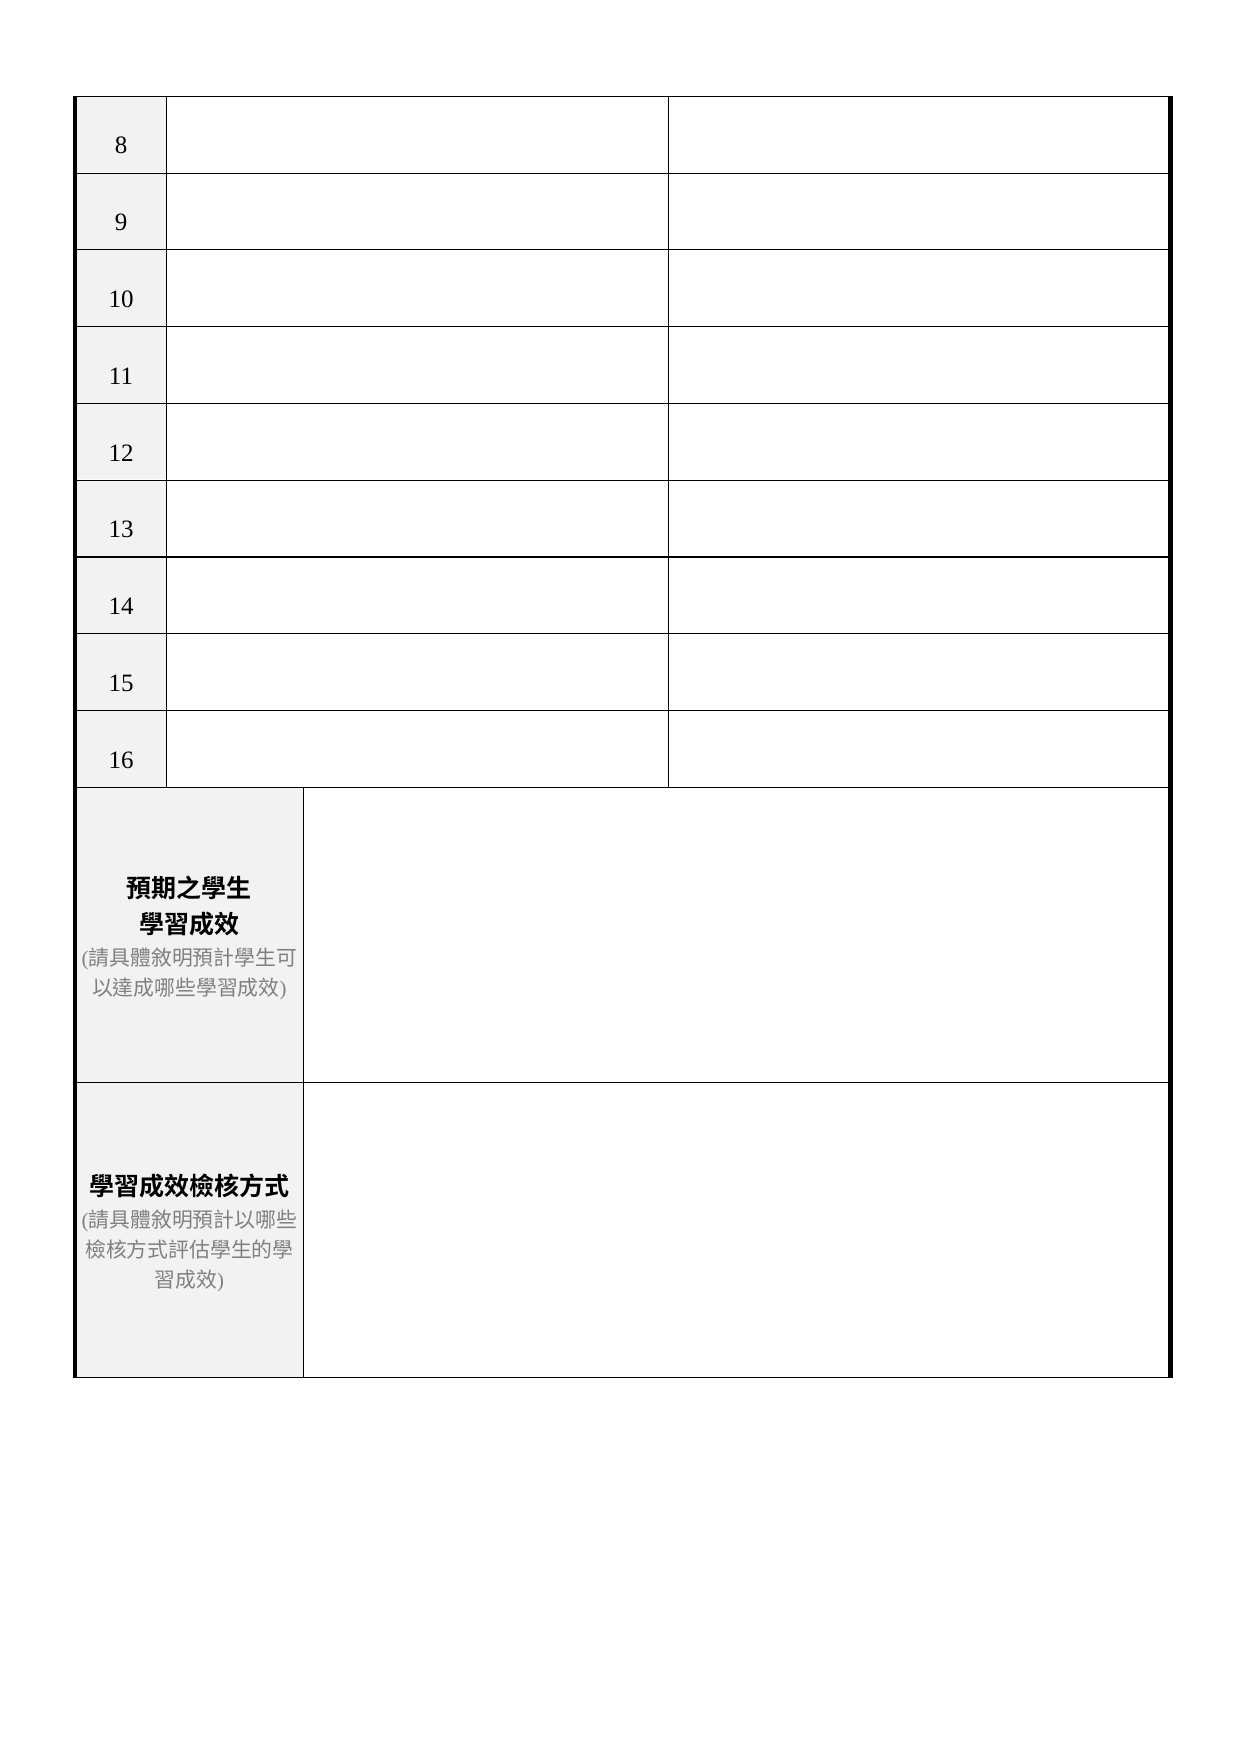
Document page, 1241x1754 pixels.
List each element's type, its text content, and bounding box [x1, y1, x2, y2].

table_cell [167, 481, 668, 556]
table_cell 學習成效檢核方式 (請具體敘明預計以哪些檢核方式評估學生的學習成效) [77, 1083, 303, 1377]
table_cell 16 [77, 711, 166, 787]
table_cell [669, 250, 1168, 326]
table_cell 9 [77, 174, 166, 249]
table_cell [167, 404, 668, 479]
table_cell [167, 174, 668, 249]
table_cell 8 [77, 97, 166, 172]
table_cell [167, 250, 668, 326]
table_cell [167, 711, 668, 787]
table_cell [669, 97, 1168, 172]
table_cell [669, 711, 1168, 787]
table_cell [669, 481, 1168, 556]
table_cell 14 [77, 558, 166, 633]
table_cell 15 [77, 634, 166, 710]
table_cell 11 [77, 327, 166, 403]
table_cell [669, 558, 1168, 633]
table_cell [167, 634, 668, 710]
table_cell 預期之學生 學習成效 (請具體敘明預計學生可以達成哪些學習成效) [77, 788, 303, 1082]
table_cell [669, 327, 1168, 403]
table_cell [167, 327, 668, 403]
table_cell [669, 634, 1168, 710]
table_cell 13 [77, 481, 166, 556]
table_cell 10 [77, 250, 166, 326]
table_cell [304, 1083, 1168, 1377]
table_cell [669, 174, 1168, 249]
table_cell [304, 788, 1168, 1082]
table_cell [669, 404, 1168, 479]
table_cell [167, 97, 668, 172]
table_cell 12 [77, 404, 166, 479]
table_cell [167, 558, 668, 633]
